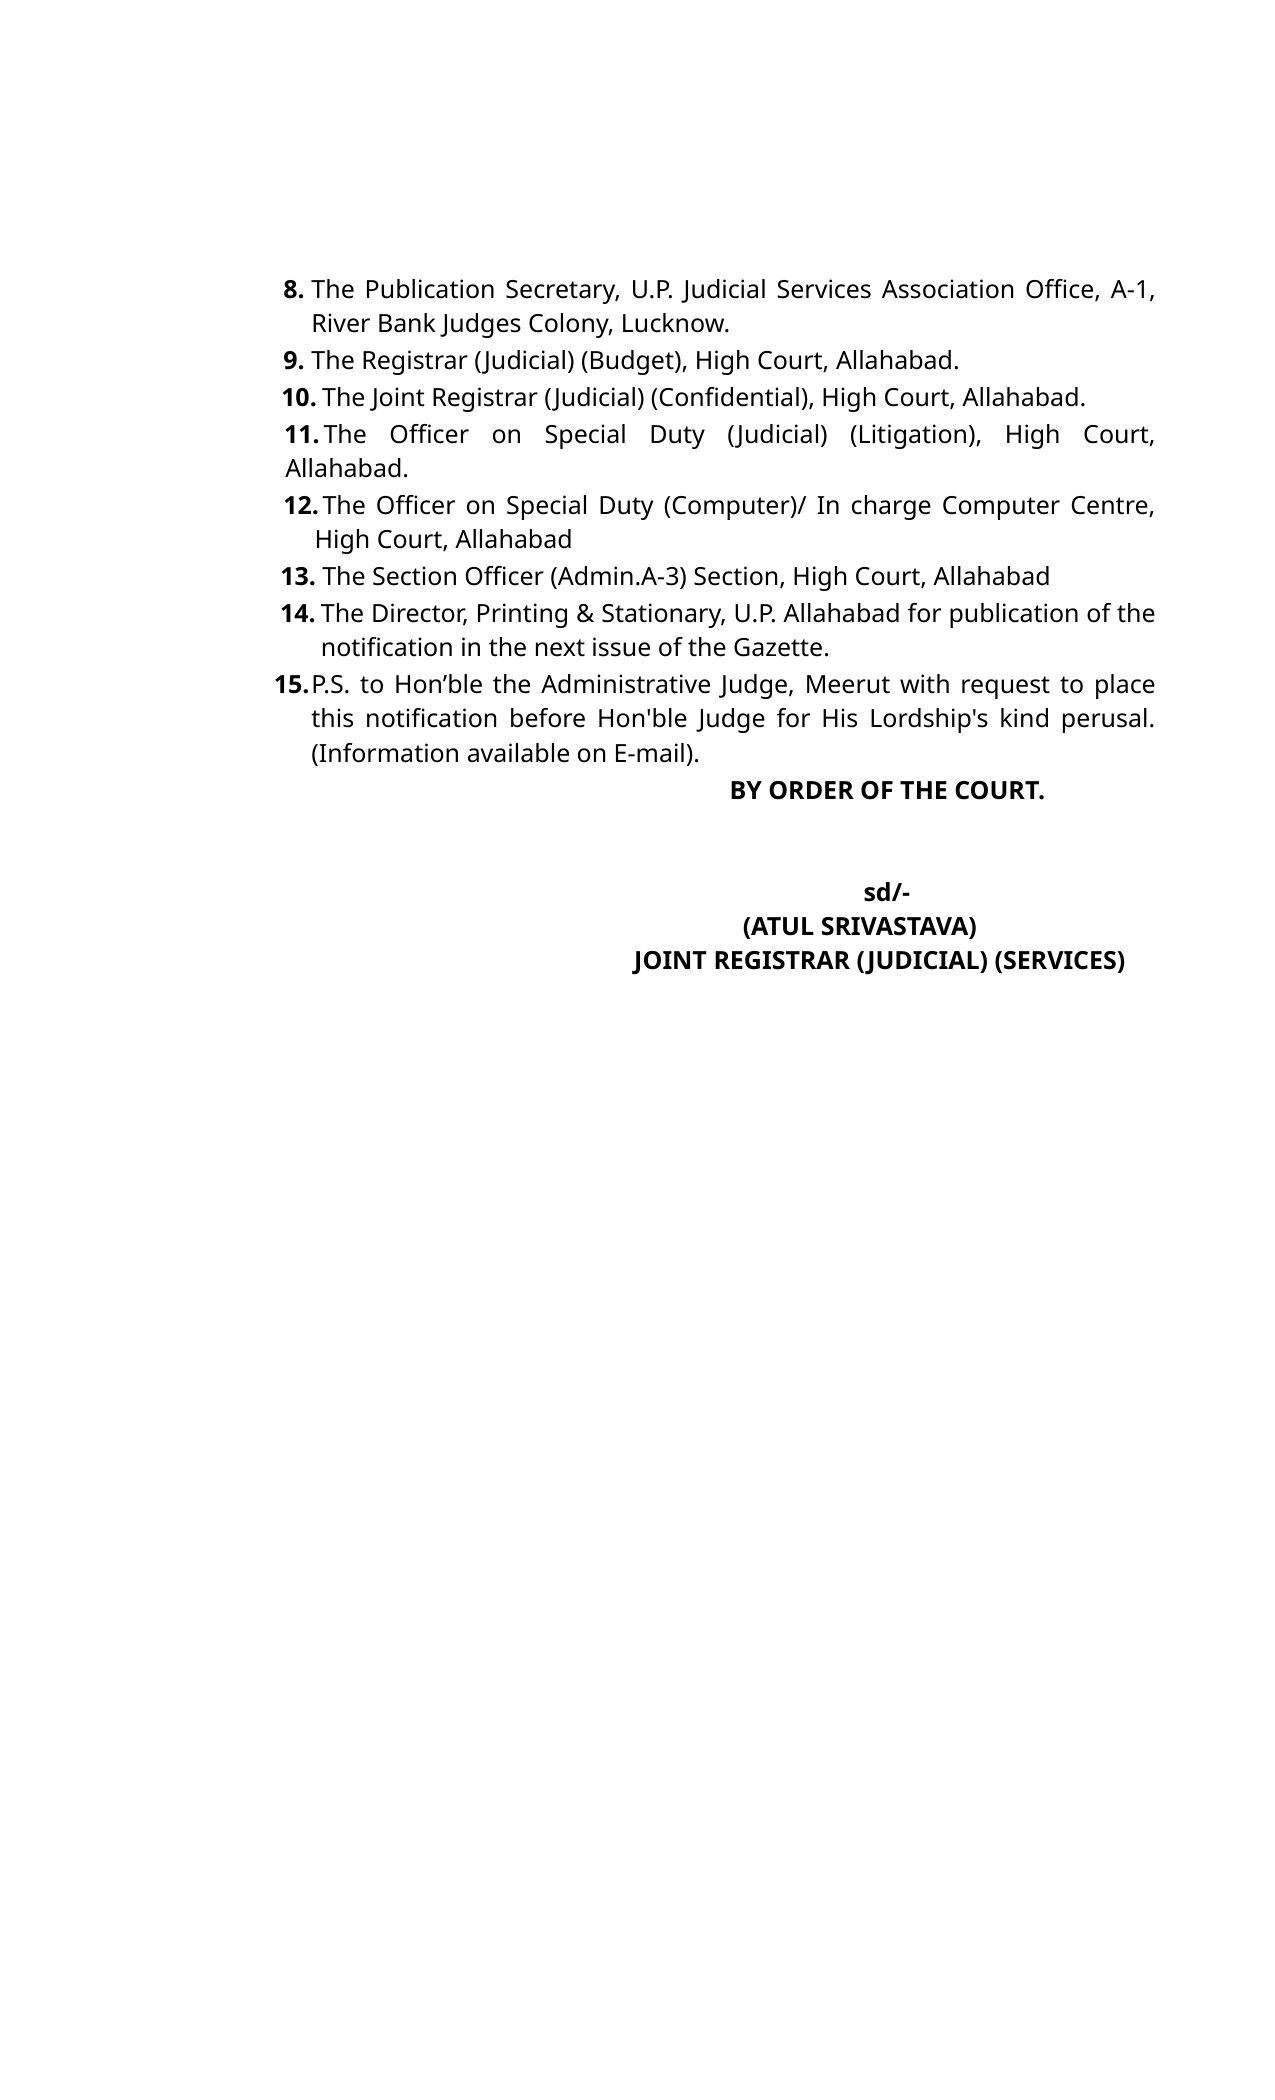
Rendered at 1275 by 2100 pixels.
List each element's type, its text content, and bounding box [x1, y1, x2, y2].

list P.S. to Hon’ble the Administrative Judge, Meerut with request to place this notification before Hon'ble Judge for His Lordship's kind perusal.(Information available on E-mail). [274, 667, 1157, 769]
list The Officer on Special Duty (Judicial) (Litigation), High Court, Allahabad. [284, 417, 1157, 485]
list The Registrar (Judicial) (Budget), High Court, Allahabad. [283, 342, 1157, 376]
text sd/- [236, 874, 1157, 908]
text (ATUL SRIVASTAVA) [236, 908, 1157, 943]
text BY ORDER OF THE COURT. [236, 772, 1157, 806]
list The Officer on Special Duty (Computer)/ In charge Computer Centre, High Court, Allahabad [283, 488, 1157, 556]
list The Publication Secretary, U.P. Judicial Services Association Office, A-1, River Bank Judges Colony, Lucknow. [283, 271, 1157, 339]
list The Joint Registrar (Judicial) (Confidential), High Court, Allahabad. [281, 379, 1157, 413]
list The Section Officer (Admin.A-3) Section, High Court, Allahabad [280, 559, 1157, 593]
text JOINT REGISTRAR (JUDICIAL) (SERVICES) [236, 943, 1157, 977]
list The Director, Printing & Stationary, U.P. Allahabad for publication of the notification in the next issue of the Gazette. [280, 596, 1157, 664]
